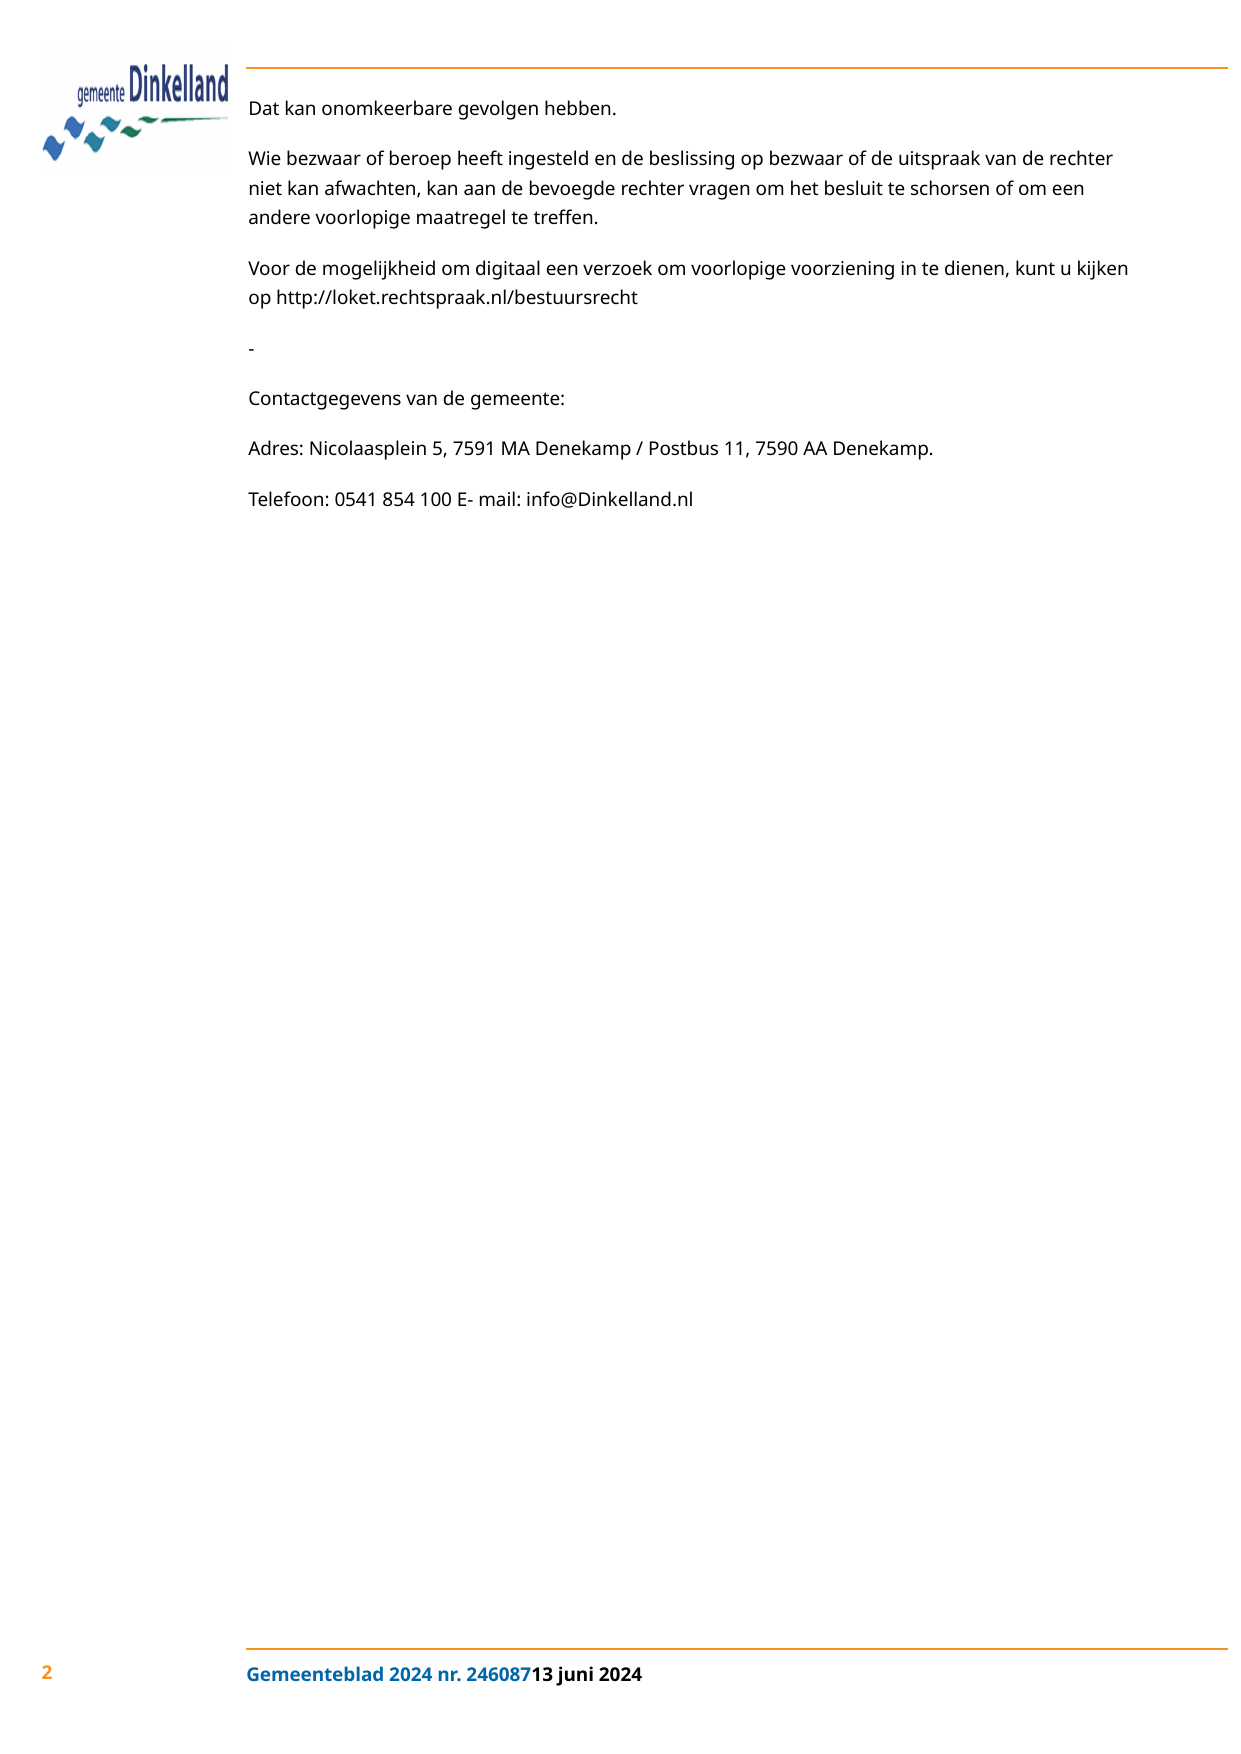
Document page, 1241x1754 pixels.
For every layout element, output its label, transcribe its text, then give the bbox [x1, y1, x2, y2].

text - [248, 335, 1152, 361]
text Telefoon: 0541 854 100 E- mail: info@Dinkelland.nl [248, 486, 1152, 512]
text Dat kan onomkeerbare gevolgen hebben. [248, 95, 1152, 121]
picture [41, 47, 231, 172]
text Voor de mogelijkheid om digitaal een verzoek om voorlopige voorziening in te dienen, kunt u kijken op http://loket.rechtspraak.nl/bestuursrecht [248, 255, 1152, 310]
text Contactgegevens van de gemeente: [248, 385, 1152, 411]
text Adres: Nicolaasplein 5, 7591 MA Denekamp / Postbus 11, 7590 AA Denekamp. [248, 436, 1152, 461]
text Wie bezwaar of beroep heeft ingesteld en de beslissing op bezwaar of de uitspraak van de rechter niet kan afwachten, kan aan de bevoegde rechter vragen om het besluit te schorsen of om een andere voorlopige maatregel te treffen. [248, 145, 1152, 230]
